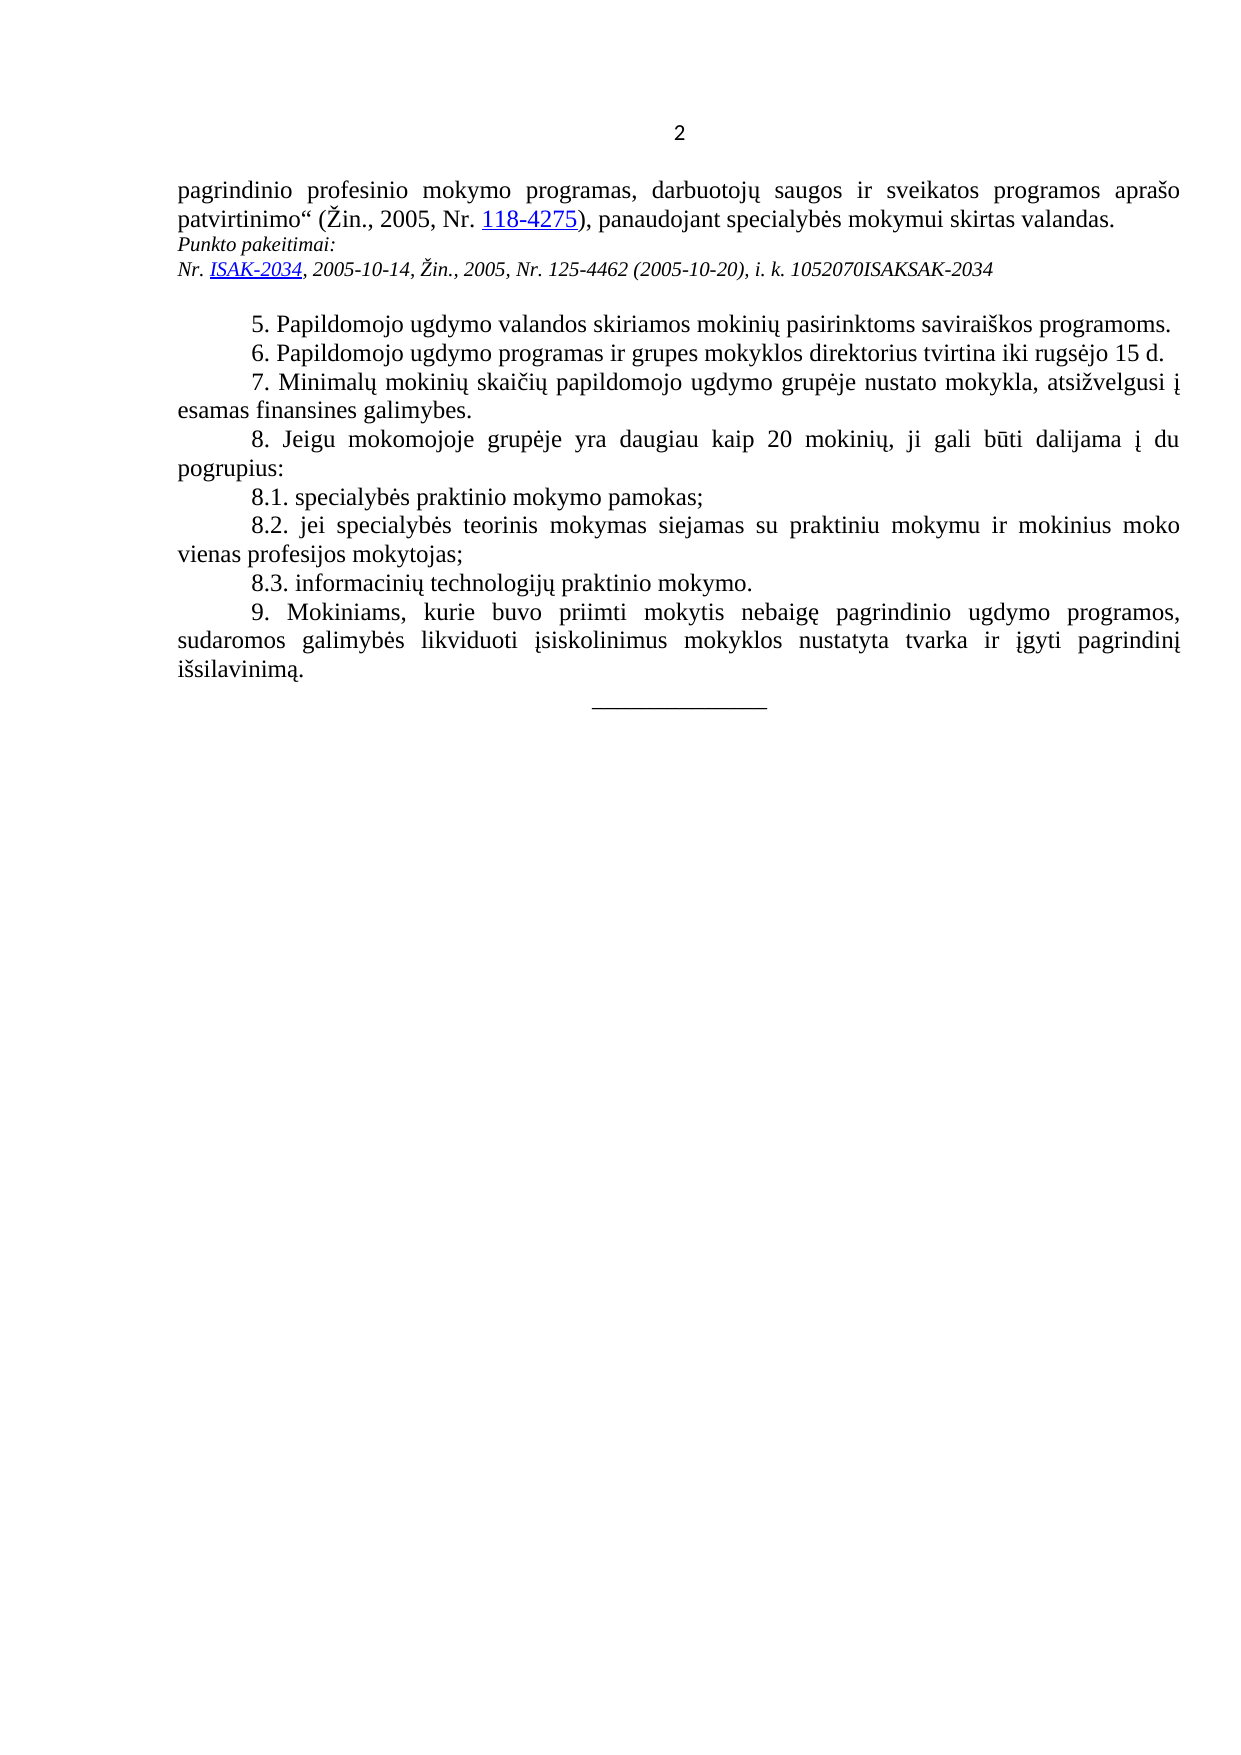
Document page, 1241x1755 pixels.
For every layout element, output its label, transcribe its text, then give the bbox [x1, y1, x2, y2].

text 5. Papildomojo ugdymo valandos skiriamos mokinių pasirinktoms saviraiškos programoms. [177, 309, 1181, 338]
text 8.3. informacinių technologijų praktinio mokymo. [177, 568, 1181, 597]
text 8.2. jei specialybės teorinis mokymas siejamas su praktiniu mokymu ir mokinius moko vienas profesijos mokytojas; [177, 511, 1181, 568]
text 9. Mokiniams, kurie buvo priimti mokytis nebaigę pagrindinio ugdymo programos, sudaromos galimybės likviduoti įsiskolinimus mokyklos nustatyta tvarka ir įgyti pagrindinį išsilavinimą. [177, 597, 1181, 683]
text 6. Papildomojo ugdymo programas ir grupes mokyklos direktorius tvirtina iki rugsėjo 15 d. [177, 338, 1181, 367]
text 8. Jeigu mokomojoje grupėje yra daugiau kaip 20 mokinių, ji gali būti dalijama į du pogrupius: [177, 424, 1181, 482]
text ______________ [177, 683, 1181, 712]
text 7. Minimalų mokinių skaičių papildomojo ugdymo grupėje nustato mokykla, atsižvelgusi į esamas finansines galimybes. [177, 367, 1181, 424]
text Nr. ISAK-2034, 2005-10-14, Žin., 2005, Nr. 125-4462 (2005-10-20), i. k. 1052070ISAKSAK-2034 [177, 256, 1181, 281]
text 8.1. specialybės praktinio mokymo pamokas; [177, 482, 1181, 511]
text Punkto pakeitimai: [177, 232, 1181, 256]
text pagrindinio profesinio mokymo programas, darbuotojų saugos ir sveikatos programos aprašo patvirtinimo“ (Žin., 2005, Nr. 118-4275), panaudojant specialybės mokymui skirtas valandas. [177, 175, 1181, 232]
